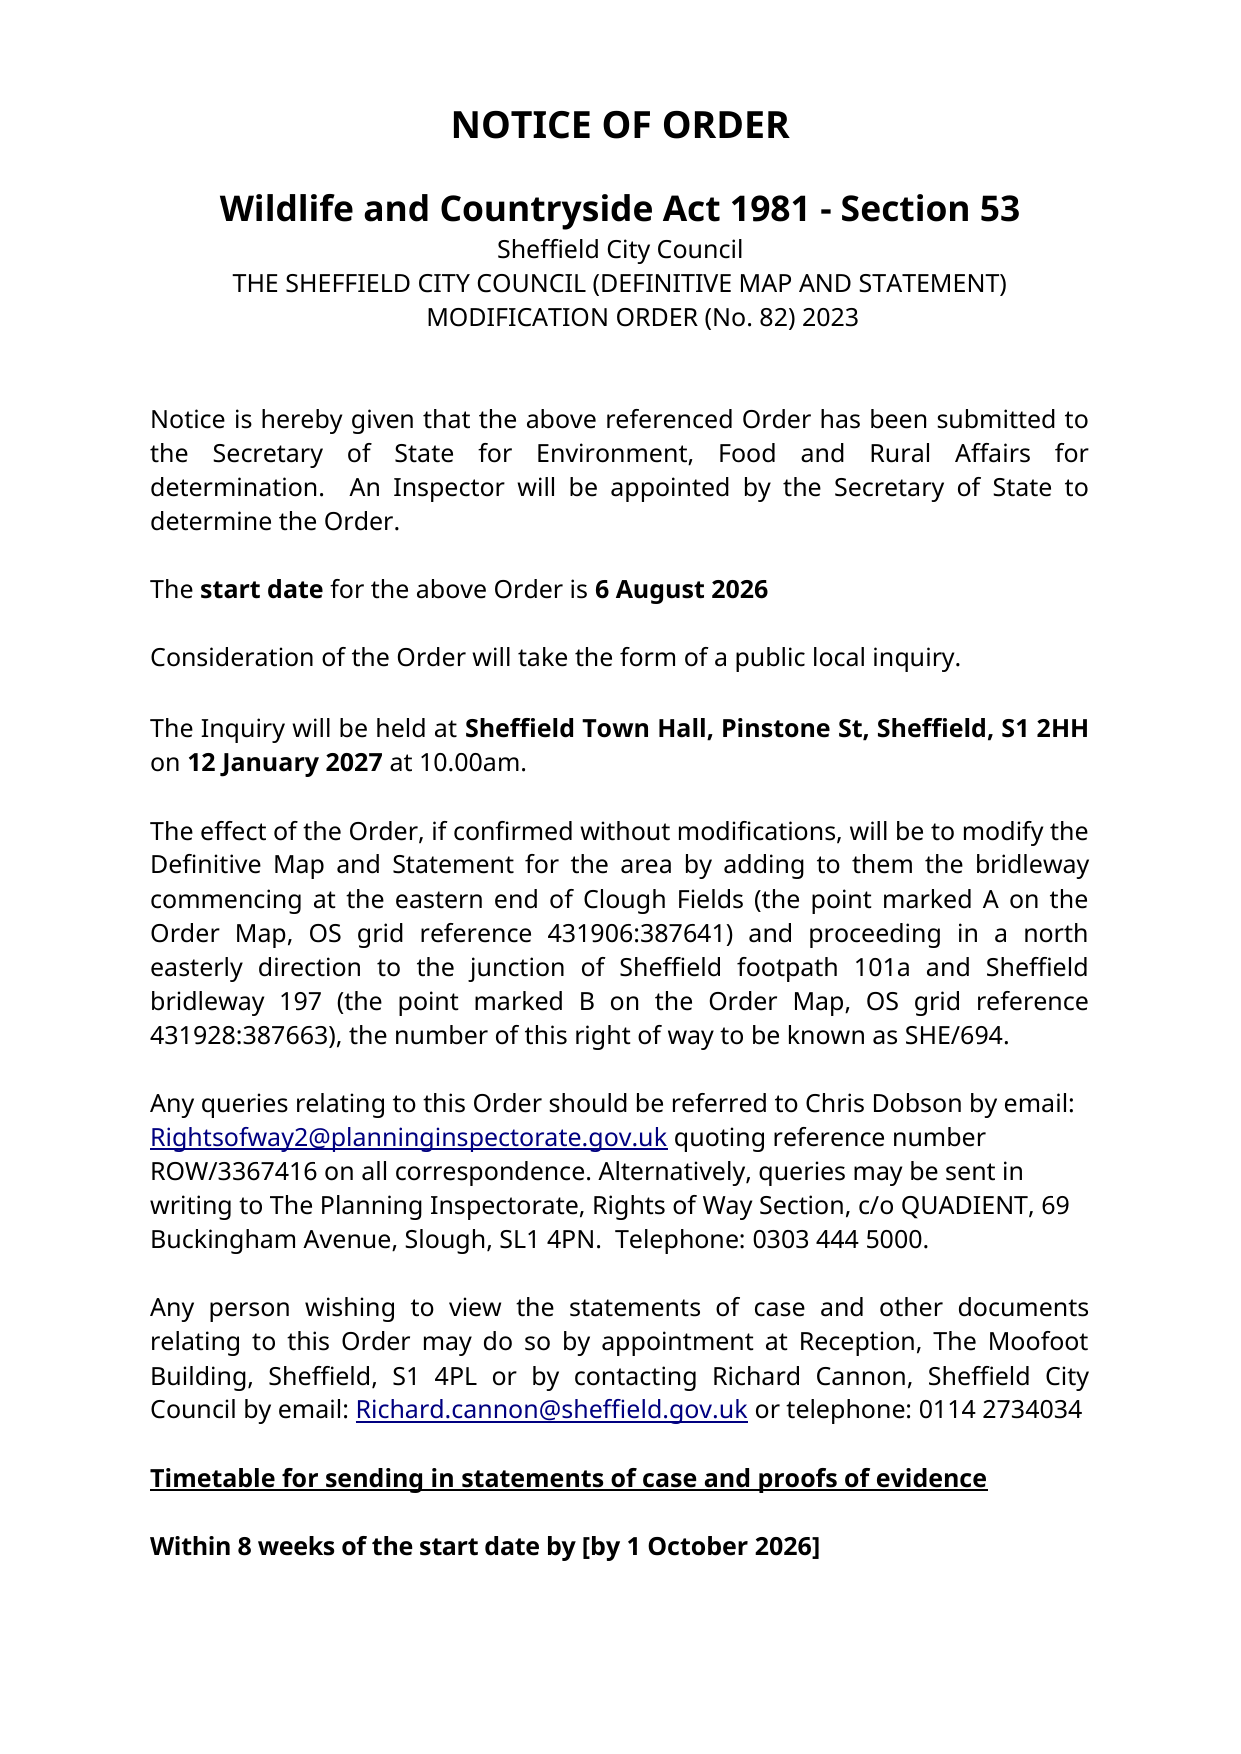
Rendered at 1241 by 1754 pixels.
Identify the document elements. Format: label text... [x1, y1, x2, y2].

text Consideration of the Order will take the form of a public local inquiry. [150, 640, 1090, 674]
text THE SHEFFIELD CITY COUNCIL (DEFINITIVE MAP AND STATEMENT) MODIFICATION ORDER (No. 82) 2023 [150, 265, 1090, 333]
text Any person wishing to view the statements of case and other documents relating to this Order may do so by appointment at Reception, The Moofoot Building, Sheffield, S1 4PL or by contacting Richard Cannon, Sheffield City Council by email: Richard.cannon@sheffield.gov.uk or telephone: 0114 2734034 [150, 1290, 1090, 1426]
text Timetable for sending in statements of case and proofs of evidence [150, 1460, 1090, 1494]
text Wildlife and Countryside Act 1981 - Section 53 [150, 183, 1090, 231]
text The effect of the Order, if confirmed without modifications, will be to modify the Definitive Map and Statement for the area by adding to them the bridleway commencing at the eastern end of Clough Fields (the point marked A on the Order Map, OS grid reference 431906:387641) and proceeding in a north easterly direction to the junction of Sheffield footpath 101a and Sheffield bridleway 197 (the point marked B on the Order Map, OS grid reference 431928:387663), the number of this right of way to be known as SHE/694. [150, 813, 1090, 1052]
text Sheffield City Council [150, 231, 1090, 265]
text The start date for the above Order is 6 August 2026 [150, 572, 1090, 606]
text Notice is hereby given that the above referenced Order has been submitted to the Secretary of State for Environment, Food and Rural Affairs for determination. An Inspector will be appointed by the Secretary of State to determine the Order. [150, 402, 1090, 538]
text NOTICE OF ORDER [150, 98, 1090, 149]
text The Inquiry will be held at Sheffield Town Hall, Pinstone St, Sheffield, S1 2HH on 12 January 2027 at 10.00am. [150, 708, 1090, 779]
text Within 8 weeks of the start date by [by 1 October 2026] [150, 1528, 1090, 1562]
text Any queries relating to this Order should be referred to Chris Dobson by email: Rightsofway2@planninginspectorate.gov.uk quoting reference number ROW/3367416 on all correspondence. Alternatively, queries may be sent in writing to The Planning Inspectorate, Rights of Way Section, c/o QUADIENT, 69 Buckingham Avenue, Slough, SL1 4PN. Telephone: 0303 444 5000. [150, 1086, 1090, 1256]
